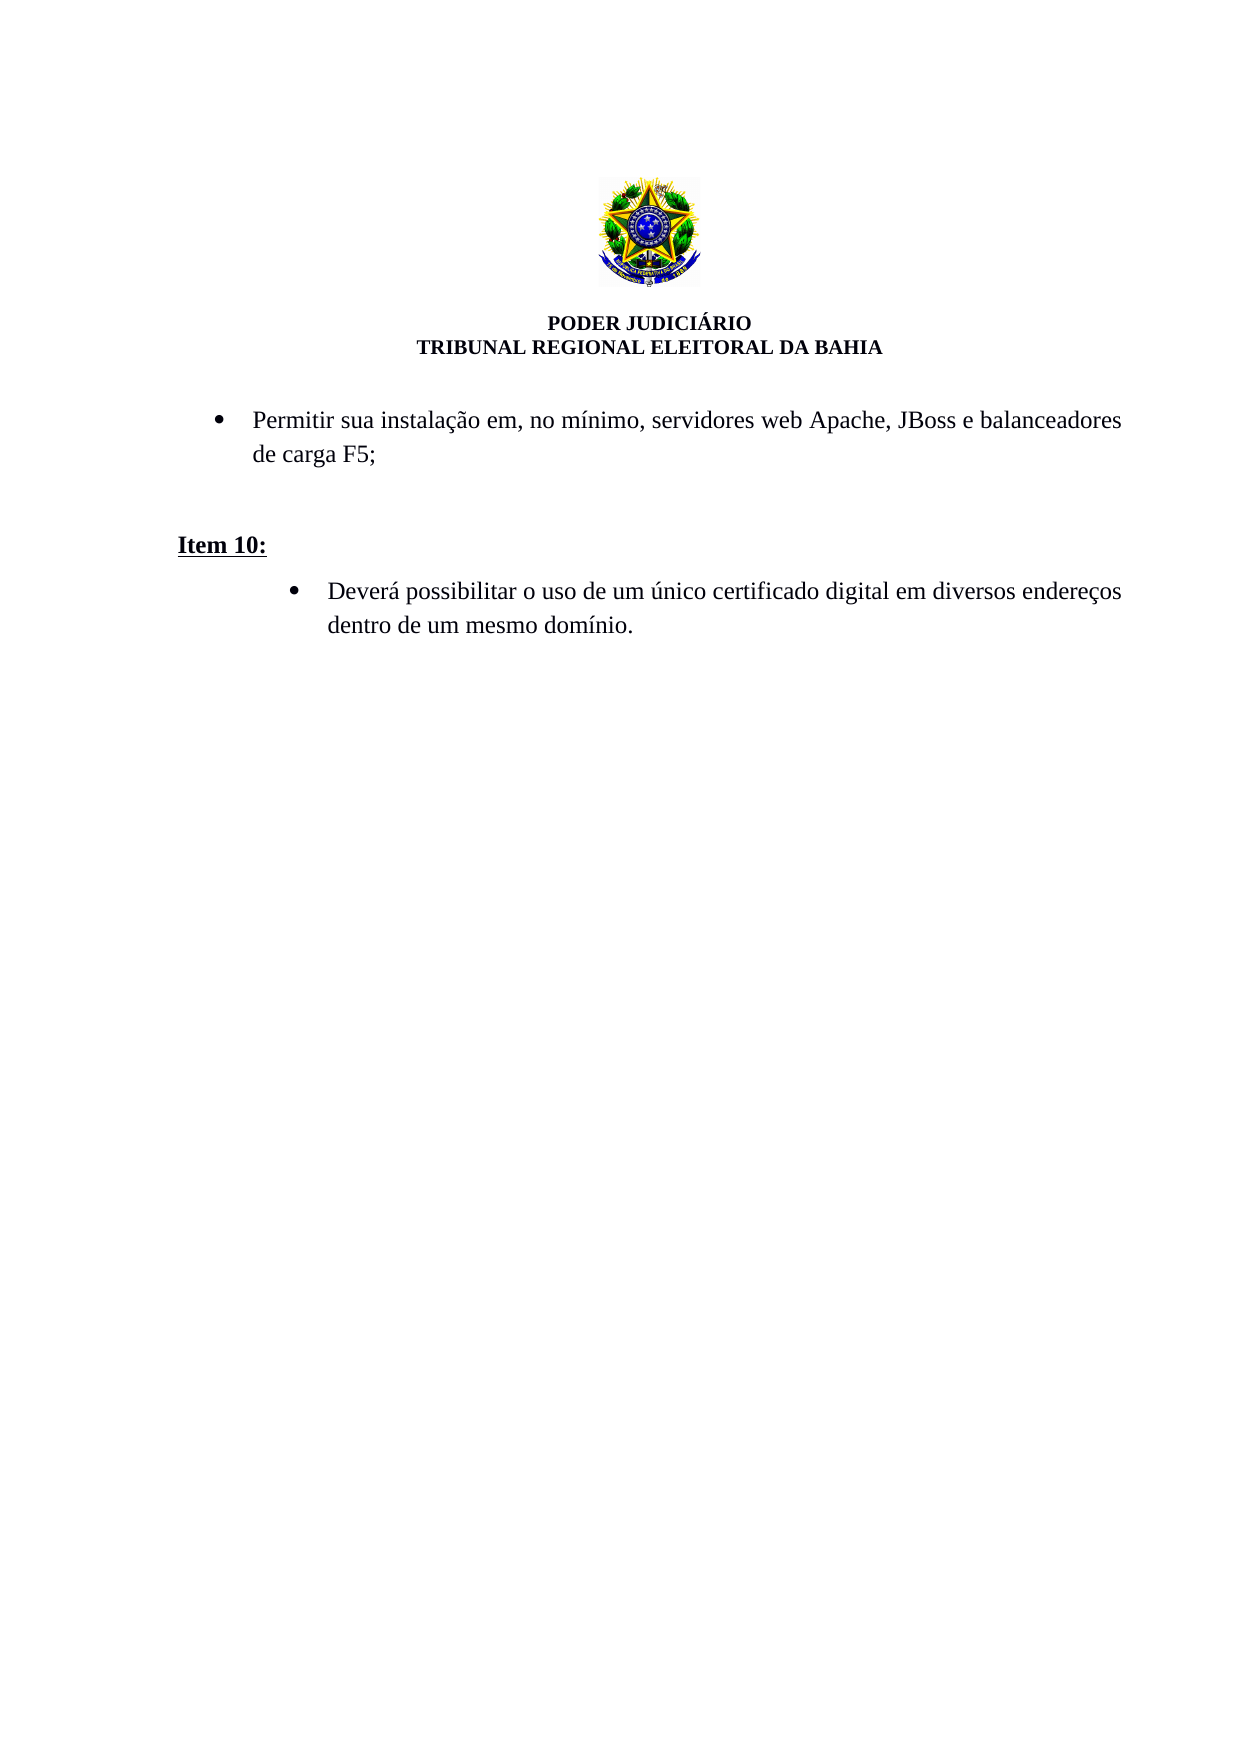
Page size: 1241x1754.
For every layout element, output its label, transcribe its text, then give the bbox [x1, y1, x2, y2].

list Deverá possibilitar o uso de um único certificado digital em diversos endereços dentro de um mesmo domínio. [290, 573, 1122, 640]
text Item 10: [177, 527, 1122, 561]
list Permitir sua instalação em, no mínimo, servidores web Apache, JBoss e balanceadores de carga F5; [215, 402, 1122, 469]
